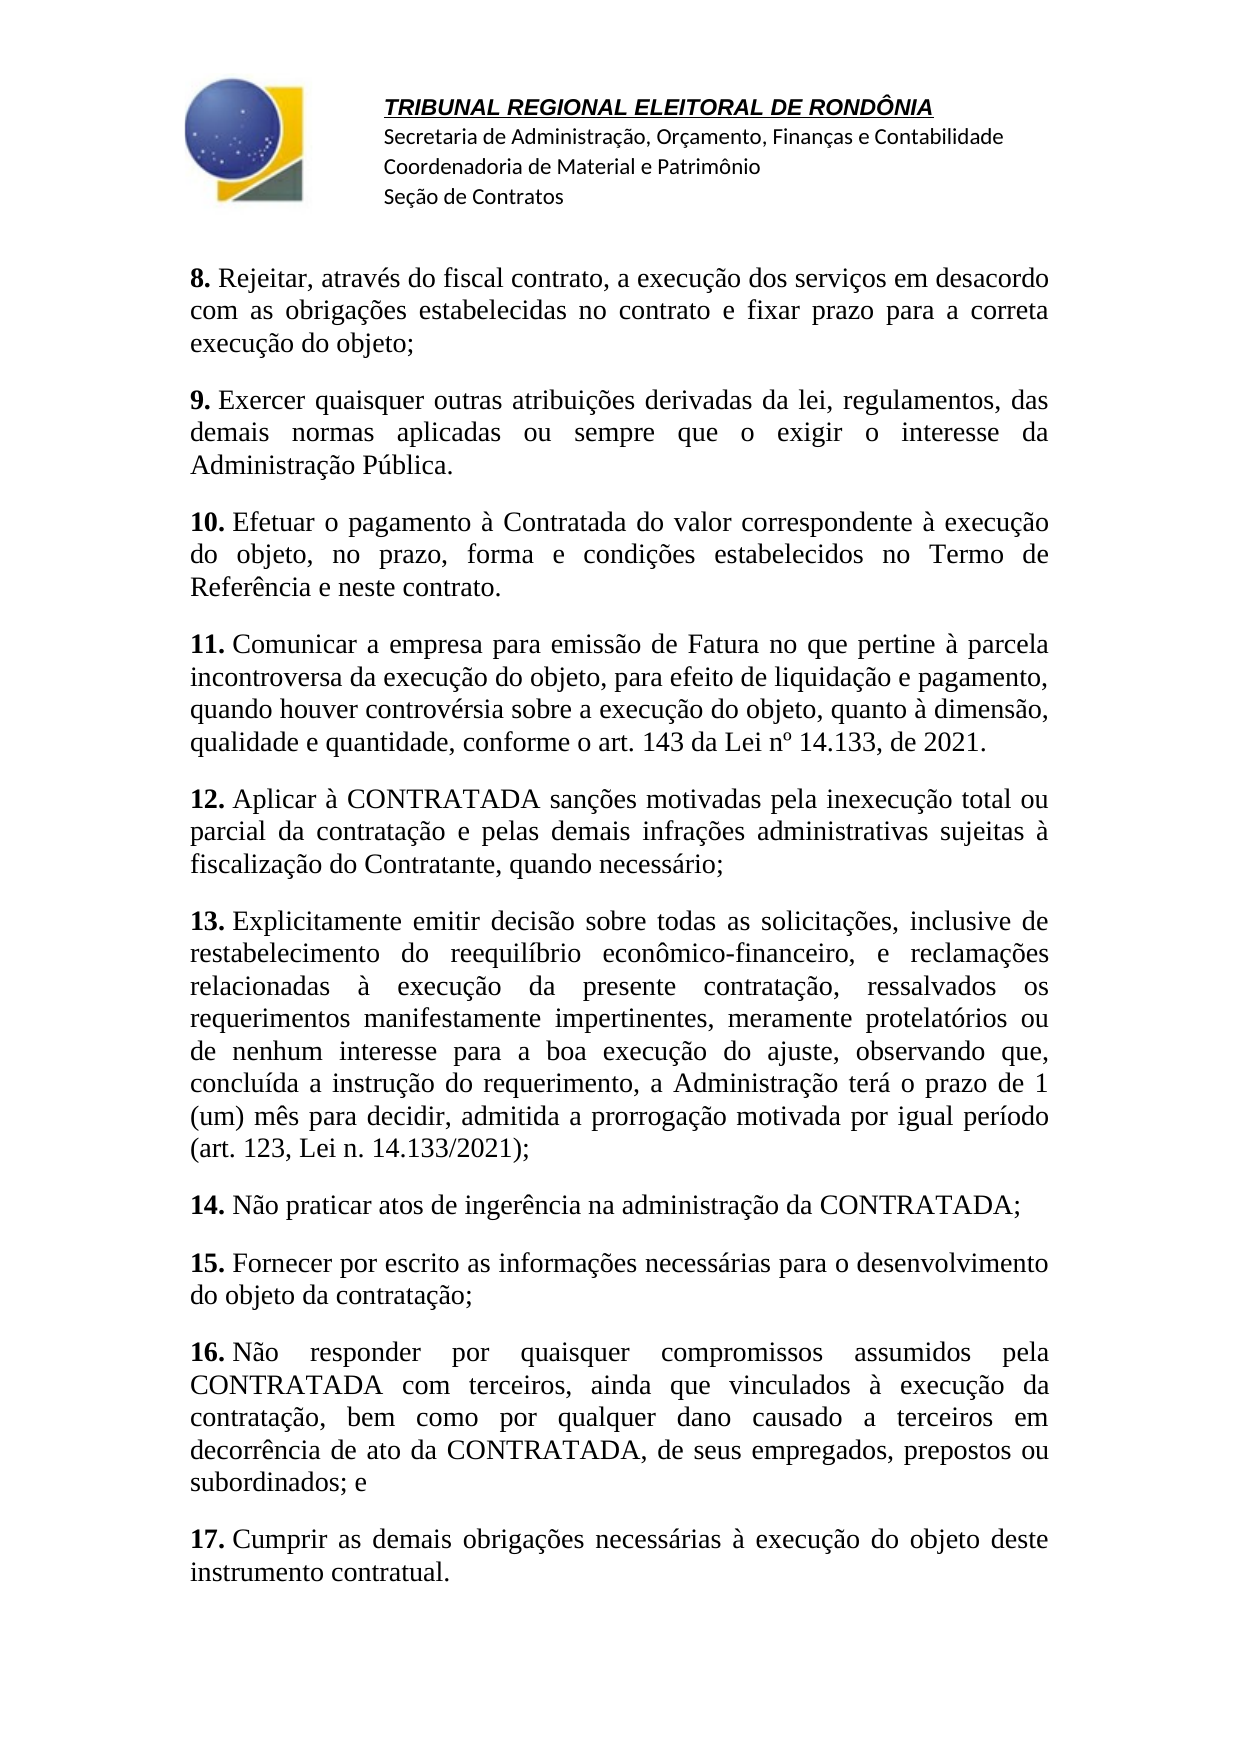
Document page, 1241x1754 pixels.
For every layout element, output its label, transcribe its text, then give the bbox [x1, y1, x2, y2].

text 12. Aplicar à CONTRATADA sanções motivadas pela inexecução total ou parcial da contratação e pelas demais infrações administrativas sujeitas à fiscalização do Contratante, quando necessário; [190, 782, 1051, 879]
text 15. Fornecer por escrito as informações necessárias para o desenvolvimento do objeto da contratação; [190, 1246, 1051, 1311]
text 9. Exercer quaisquer outras atribuições derivadas da lei, regulamentos, das demais normas aplicadas ou sempre que o exigir o interesse da Administração Pública. [190, 383, 1051, 480]
text 17. Cumprir as demais obrigações necessárias à execução do objeto deste instrumento contratual. [190, 1522, 1051, 1587]
text 16. Não responder por quaisquer compromissos assumidos pela CONTRATADA com terceiros, ainda que vinculados à execução da contratação, bem como por qualquer dano causado a terceiros em decorrência de ato da CONTRATADA, de seus empregados, prepostos ou subordinados; e [190, 1336, 1051, 1497]
text 10. Efetuar o pagamento à Contratada do valor correspondente à execução do objeto, no prazo, forma e condições estabelecidos no Termo de Referência e neste contrato. [190, 505, 1051, 602]
text 11. Comunicar a empresa para emissão de Fatura no que pertine à parcela incontroversa da execução do objeto, para efeito de liquidação e pagamento, quando houver controvérsia sobre a execução do objeto, quanto à dimensão, qualidade e quantidade, conforme o art. 143 da Lei nº 14.133, de 2021. [190, 627, 1051, 757]
text 8. Rejeitar, através do fiscal contrato, a execução dos serviços em desacordo com as obrigações estabelecidas no contrato e fixar prazo para a correta execução do objeto; [190, 261, 1051, 358]
text 13. Explicitamente emitir decisão sobre todas as solicitações, inclusive de restabelecimento do reequilíbrio econômico-financeiro, e reclamações relacionadas à execução da presente contratação, ressalvados os requerimentos manifestamente impertinentes, meramente protelatórios ou de nenhum interesse para a boa execução do ajuste, observando que, concluída a instrução do requerimento, a Administração terá o prazo de 1 (um) mês para decidir, admitida a prorrogação motivada por igual período (art. 123, Lei n. 14.133/2021); [190, 904, 1051, 1163]
text 14. Não praticar atos de ingerência na administração da CONTRATADA; [190, 1188, 1051, 1221]
